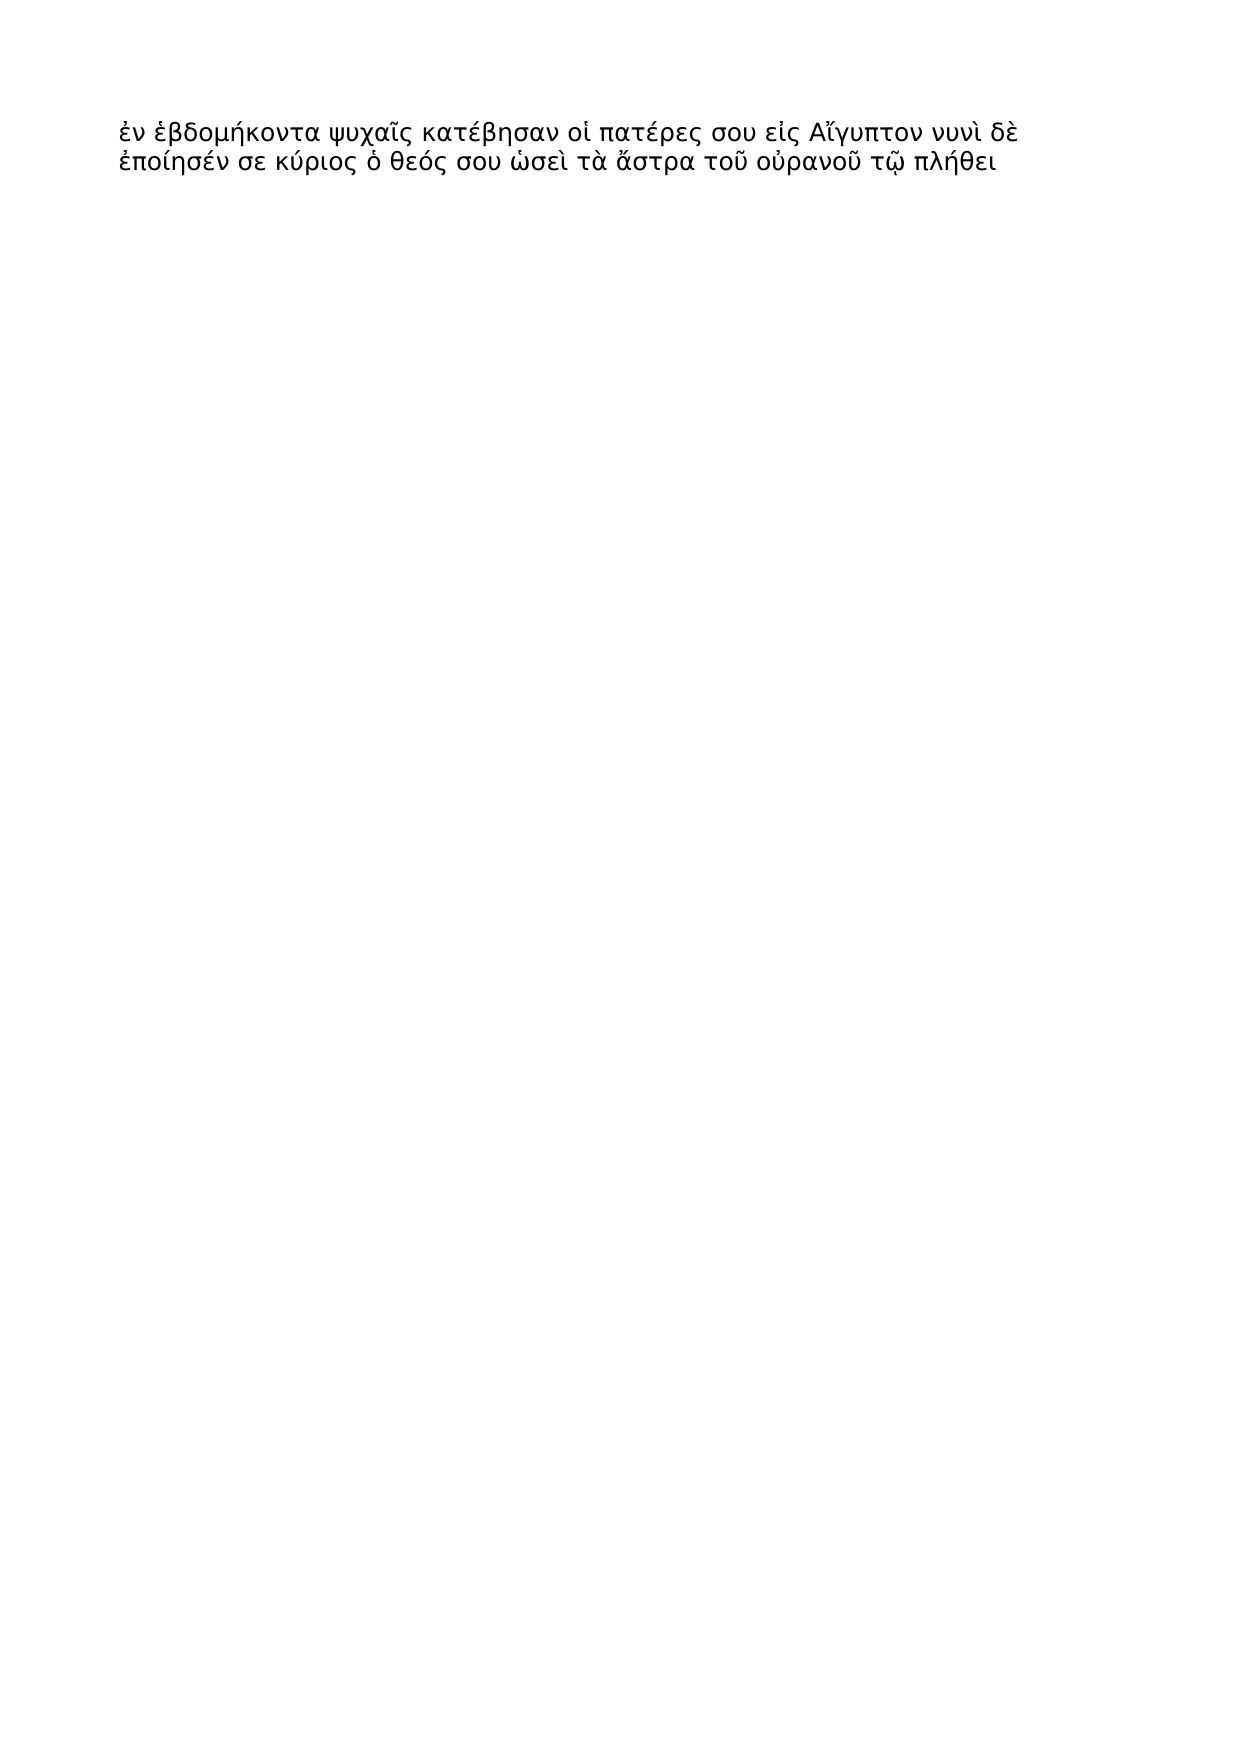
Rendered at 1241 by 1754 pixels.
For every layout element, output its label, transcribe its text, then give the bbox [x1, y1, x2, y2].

text ἐν ἑβδομήκοντα ψυχαῖς κατέβησαν οἱ πατέρες σου εἰς Αἴγυπτον νυνὶ δὲ ἐποίησέν σε κύριος ὁ θεός σου ὡσεὶ τὰ ἄστρα τοῦ οὐρανοῦ τῷ πλήθει [118, 118, 1122, 176]
